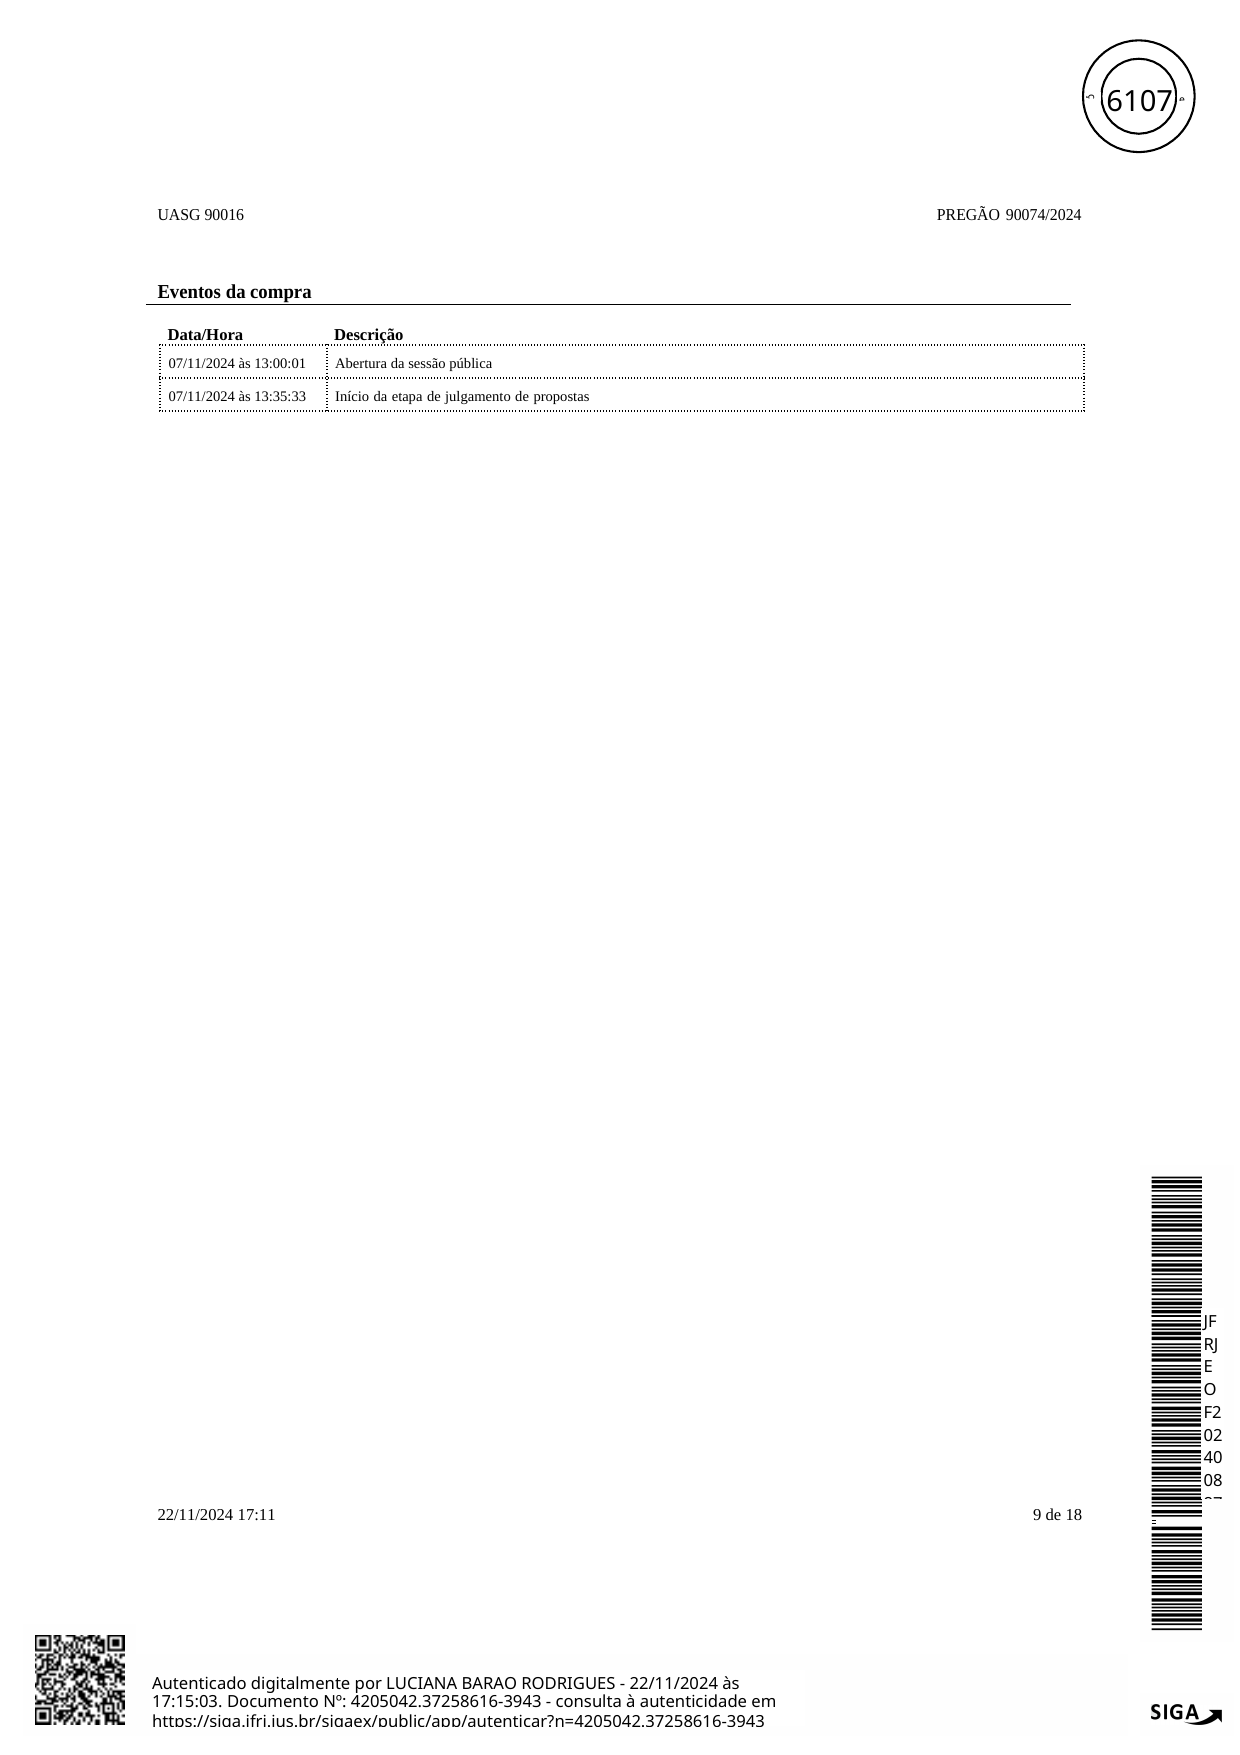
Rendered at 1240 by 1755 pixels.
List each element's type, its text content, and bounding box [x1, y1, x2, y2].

subtitle Eventos da compra [157, 280, 1239, 303]
text ç [1085, 94, 1099, 101]
text e [1179, 92, 1193, 101]
text 22/11/2024 17:11 9 de 18 [157, 1504, 1140, 1524]
table_header 07/11/2024 às 13:00:01 [160, 344, 327, 377]
subtitle Data/Hora Descrição [167, 325, 1239, 344]
table_cell Início da etapa de julgamento de propostas [327, 377, 1083, 410]
text UASG 90016 PREGÃO 90074/2024 [0, 204, 32, 222]
text JFRJEOF202400887V05 [1203, 1310, 1224, 1499]
table_header Abertura da sessão pública [327, 344, 1083, 377]
text UASG 90016 PREGÃO 90074/2024 [157, 204, 1239, 224]
table_cell 07/11/2024 às 13:35:33 [160, 377, 327, 410]
